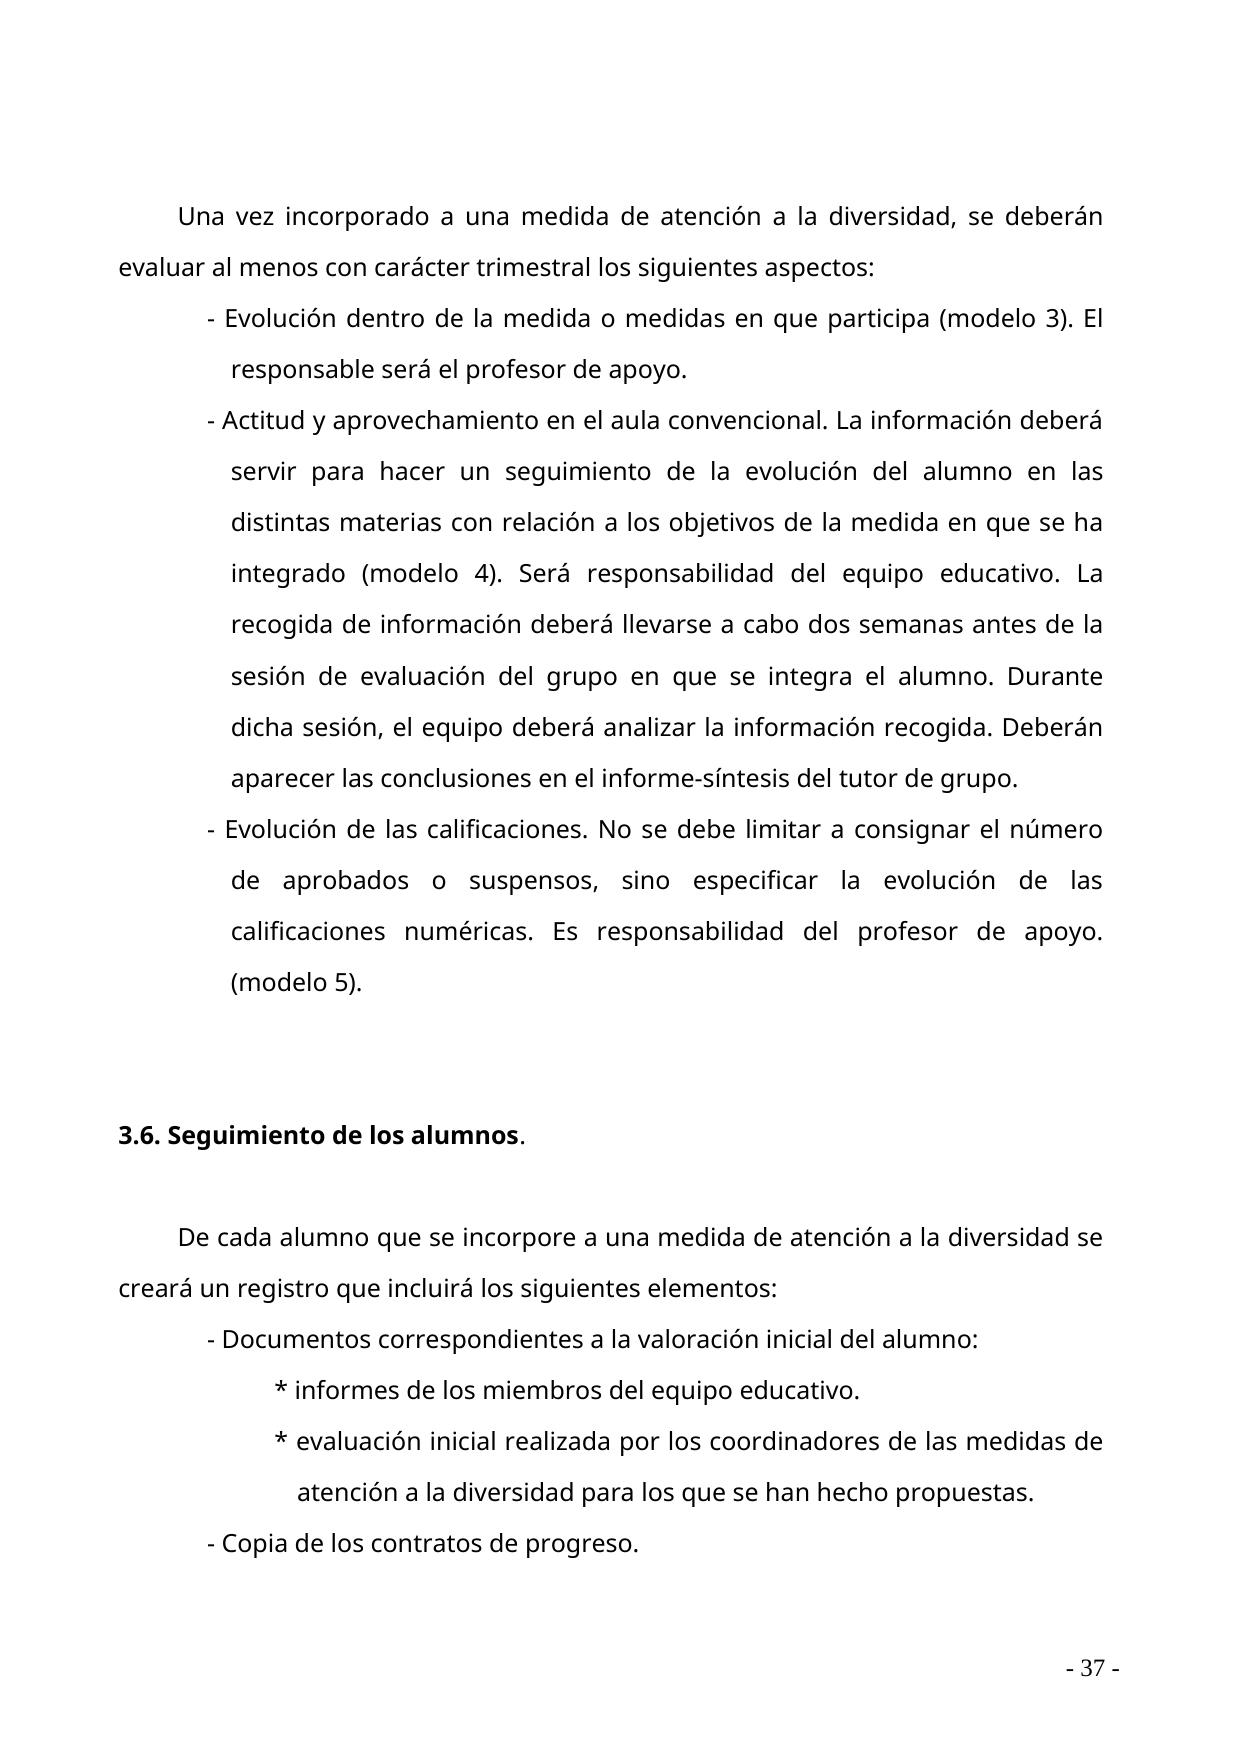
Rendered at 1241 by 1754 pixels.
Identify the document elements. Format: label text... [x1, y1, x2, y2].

text - Actitud y aprovechamiento en el aula convencional. La información deberá servir para hacer un seguimiento de la evolución del alumno en las distintas materias con relación a los objetivos de la medida en que se ha integrado (modelo 4). Será responsabilidad del equipo educativo. La recogida de información deberá llevarse a cabo dos semanas antes de la sesión de evaluación del grupo en que se integra el alumno. Durante dicha sesión, el equipo deberá analizar la información recogida. Deberán aparecer las conclusiones en el informe-síntesis del tutor de grupo. [207, 403, 1104, 794]
text - Copia de los contratos de progreso. [207, 1526, 1104, 1560]
text Una vez incorporado a una medida de atención a la diversidad, se deberán evaluar al menos con carácter trimestral los siguientes aspectos: [118, 199, 1104, 284]
text - Documentos correspondientes a la valoración inicial del alumno: [207, 1322, 1104, 1356]
text De cada alumno que se incorpore a una medida de atención a la diversidad se creará un registro que incluirá los siguientes elementos: [118, 1219, 1104, 1305]
text * evaluación inicial realizada por los coordinadores de las medidas de atención a la diversidad para los que se han hecho propuestas. [274, 1424, 1104, 1509]
text * informes de los miembros del equipo educativo. [274, 1373, 1104, 1407]
text - Evolución de las calificaciones. No se debe limitar a consignar el número de aprobados o suspensos, sino especificar la evolución de las calificaciones numéricas. Es responsabilidad del profesor de apoyo. (modelo 5). [207, 811, 1104, 998]
text 3.6. Seguimiento de los alumnos. [118, 1117, 1104, 1152]
text - Evolución dentro de la medida o medidas en que participa (modelo 3). El responsable será el profesor de apoyo. [207, 301, 1104, 386]
